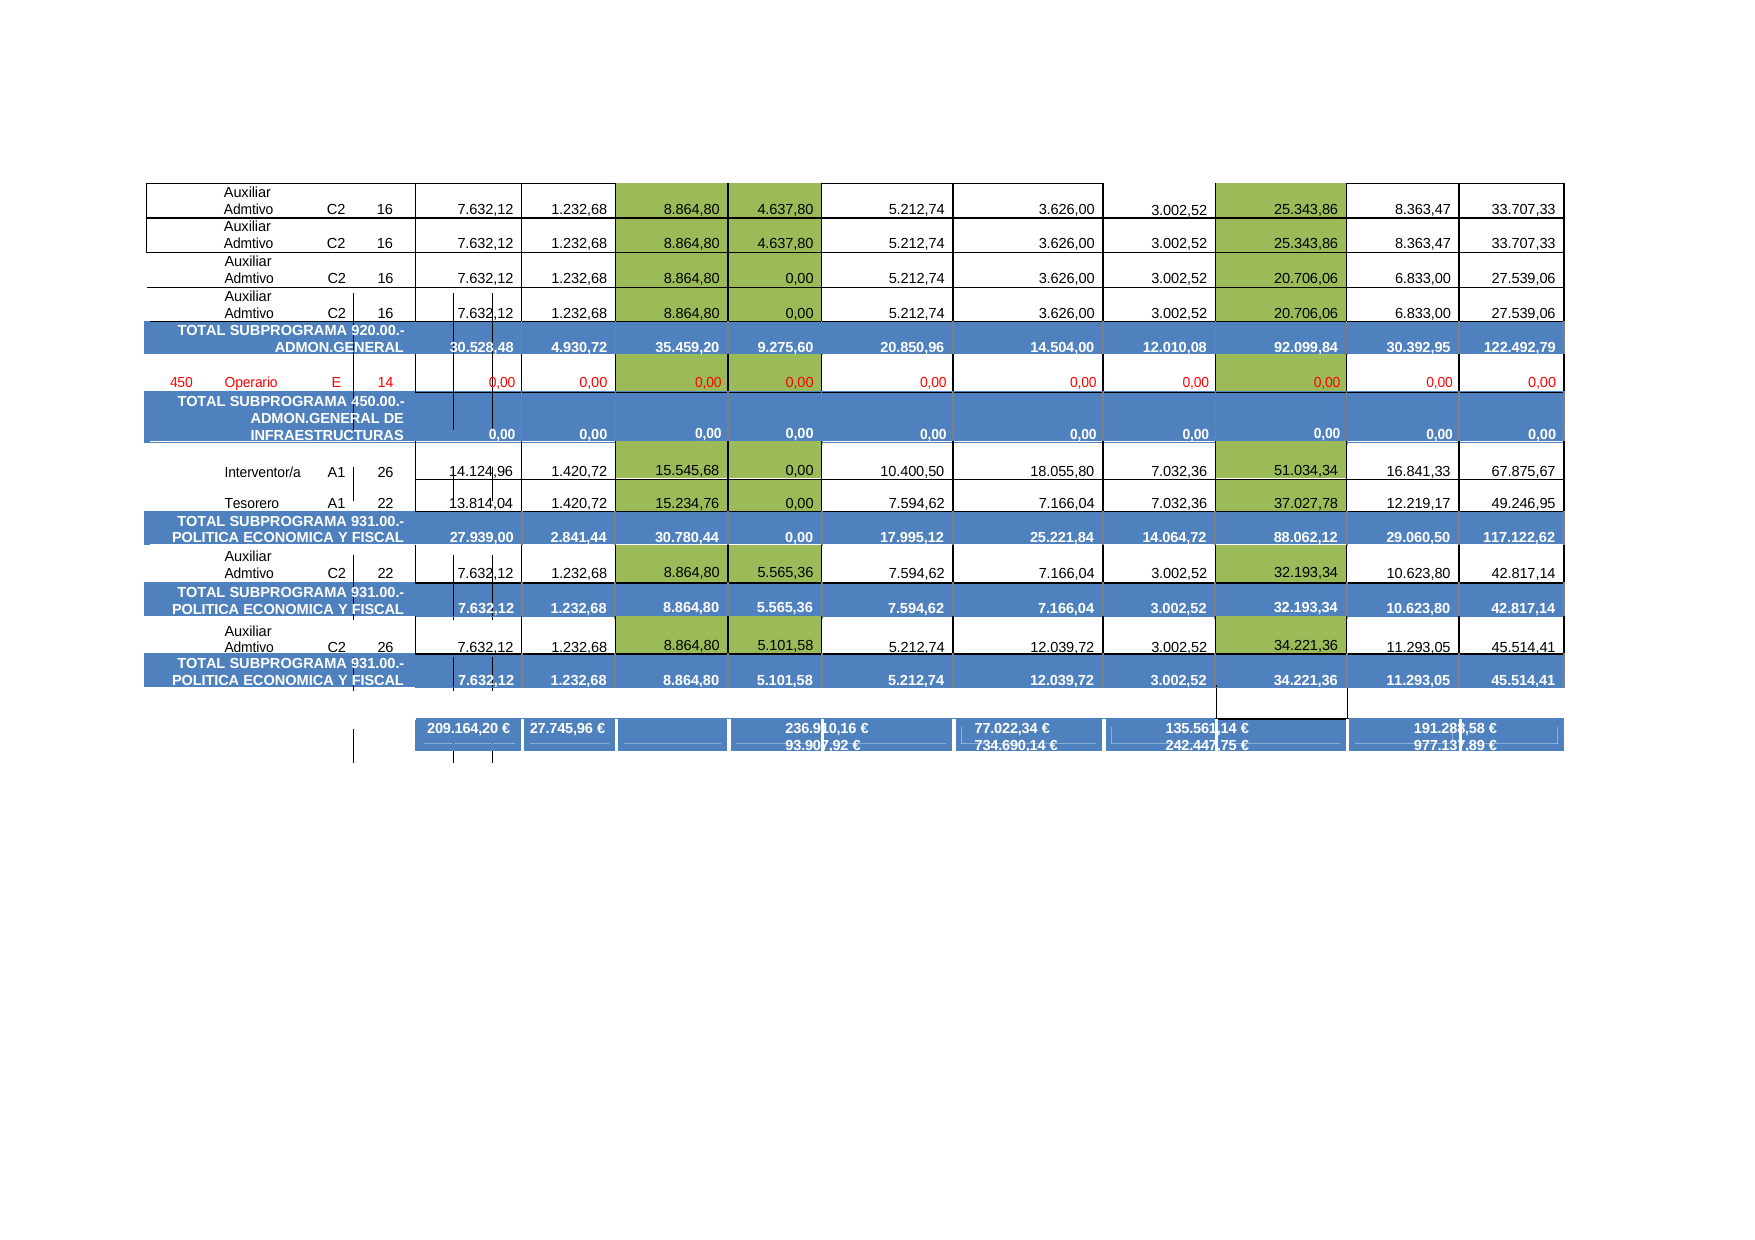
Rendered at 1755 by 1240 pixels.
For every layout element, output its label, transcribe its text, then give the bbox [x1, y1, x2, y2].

table_cell 13.814,04 [416, 480, 521, 511]
table_cell 5.212,74 [822, 288, 952, 321]
table_cell 3.002,52 [1104, 253, 1215, 286]
table_cell 0,00 [1216, 393, 1346, 441]
table_cell 0,00 [522, 354, 615, 391]
table_cell 34.221,36 [1216, 655, 1346, 687]
table_cell 25.343,86 [1216, 219, 1346, 252]
table_cell 37.027,78 [1216, 480, 1346, 511]
table_cell 17.995,12 [823, 512, 952, 544]
table_cell 14.064,72 [1104, 512, 1214, 544]
table_cell 122.492,79 [1460, 322, 1563, 354]
table_cell 7.594,62 [822, 545, 952, 582]
table_cell 1.232,68 [522, 545, 615, 582]
table_cell 9.275,60 [729, 322, 821, 354]
table_cell TOTAL SUBPROGRAMA 931.00.- POLITICA ECONOMICA Y FISCAL [150, 582, 353, 616]
table_cell 7.032,36 [1104, 480, 1215, 511]
table_cell 8.864,80 [616, 584, 727, 616]
table_cell 8.864,80 [616, 546, 727, 582]
table_cell 3.626,00 [954, 253, 1102, 286]
table_cell 27.539,06 [1460, 253, 1563, 286]
table_cell 7.594,62 [822, 480, 952, 511]
table_cell 92.099,84 [1216, 322, 1346, 354]
table_cell 7.632,12 [415, 655, 521, 687]
table_cell 0,00 [1460, 393, 1563, 441]
table_cell 7.632,12 [415, 584, 453, 616]
table_cell 15.234,76 [616, 480, 727, 511]
table_cell 0,00 [729, 445, 821, 478]
table_cell 7.166,04 [954, 545, 1102, 582]
table_cell 3.002,52 [1104, 288, 1215, 321]
table_cell 0,00 [415, 393, 521, 441]
table_cell 1.232,68 [523, 655, 614, 687]
table_cell 5.212,74 [822, 219, 952, 252]
table_cell 8.363,47 [1347, 219, 1458, 252]
table_cell 1.420,72 [522, 480, 615, 511]
table_header 5.212,74 [822, 184, 952, 217]
table_cell 0,00 [729, 393, 821, 441]
table_cell 0,00 [1460, 354, 1563, 391]
table_cell 10.623,80 [1347, 545, 1458, 582]
table_cell 7.594,62 [823, 584, 952, 616]
table_cell 0,00 [493, 354, 521, 391]
table_header 1.232,68 [522, 184, 615, 217]
table_cell 2.841,44 [523, 512, 614, 544]
table_header 8.363,47 [1347, 184, 1458, 217]
table_cell 0,00 [729, 253, 821, 286]
table_cell 117.122,62 [1460, 512, 1563, 544]
table_cell 7.632,12 [416, 253, 521, 286]
table_cell 1.232,68 [522, 617, 615, 653]
table_cell 30.780,44 [616, 512, 727, 544]
table_cell 0,00 [729, 512, 821, 544]
table_cell TOTAL SUBPROGRAMA 450.00.- ADMON.GENERAL DE INFRAESTRUCTURAS [150, 391, 415, 441]
table_cell 10.623,80 [1348, 584, 1458, 616]
table_cell 42.817,14 [1460, 545, 1563, 582]
table_header 7.632,12 [416, 184, 521, 217]
table_cell 0,00 [1347, 354, 1458, 391]
table_cell 32.193,34 [1216, 546, 1346, 582]
table_cell Auxiliar 931 Admtivo C2 22 [147, 545, 415, 582]
table_cell TOTAL SUBPROGRAMA 931.00.- POLITICA ECONOMICA Y FISCAL [150, 511, 415, 544]
table_cell 3.002,52 [1104, 617, 1215, 653]
table_cell 6.833,00 [1347, 253, 1458, 286]
table_cell 0,00 [522, 393, 615, 441]
table_cell 12.219,17 [1347, 480, 1458, 511]
table_cell 49.246,95 [1460, 480, 1563, 511]
table_cell 3.002,52 [1104, 655, 1214, 687]
table_cell TOTAL SUBPROGRAMA 920.00.- ADMON.GENERAL [150, 322, 353, 354]
table_cell 7.632,12 [454, 584, 492, 616]
table_cell 3.002,52 [1104, 219, 1215, 252]
table_cell 45.514,41 [1460, 617, 1563, 653]
table_cell 0,00 [454, 354, 492, 391]
table_cell 30.392,95 [1347, 322, 1458, 354]
table_cell 30.528,48 [454, 322, 492, 354]
table_cell 931 Interventor/a A1 26 [147, 443, 415, 478]
table_cell 0,00 [1216, 355, 1346, 391]
table_cell 0,00 [729, 480, 821, 511]
table_cell 42.817,14 [1460, 584, 1563, 616]
table_cell 10.400,50 [822, 443, 952, 478]
table_cell 30.528,48 [415, 322, 453, 354]
table_cell Auxiliar 920 Admtivo C2 16 [147, 219, 415, 252]
table_cell Auxiliar Admtivo C2 16 [147, 288, 415, 321]
table_cell 35.459,20 [616, 322, 727, 354]
table_cell 0,00 [954, 393, 1102, 441]
table_cell 8.864,80 [616, 288, 727, 321]
table_cell 7.166,04 [954, 584, 1102, 616]
table_cell 16.841,33 [1347, 443, 1458, 478]
table_cell 1.232,68 [522, 219, 615, 252]
table_cell TOTAL SUBPROGRAMA 931.00.- POLITICA ECONOMICA Y FISCAL [354, 582, 415, 616]
table_cell 1.232,68 [522, 253, 615, 286]
table_cell 7.166,04 [954, 480, 1102, 511]
table_cell 3.002,52 [1104, 545, 1215, 582]
table_cell 0,00 [729, 288, 821, 321]
table_cell 12.039,72 [954, 617, 1102, 653]
table_cell 20.706,06 [1216, 288, 1346, 321]
table_cell 25.221,84 [954, 512, 1102, 544]
table_cell 7.632,12 [416, 288, 521, 321]
table_cell 12.010,08 [1104, 322, 1215, 354]
table_cell 0,00 [1104, 393, 1215, 441]
table_cell 0,00 [729, 355, 821, 391]
table_cell 51.034,34 [1216, 445, 1346, 478]
table_cell 5.212,74 [823, 655, 952, 687]
table_header 3.002,52 [1104, 183, 1215, 217]
table_cell 11.293,05 [1348, 655, 1458, 687]
table_cell 5.565,36 [729, 546, 821, 582]
table_header 25.343,86 [1216, 184, 1346, 217]
table_cell Auxiliar 931 Admtivo C2 26 [147, 616, 415, 653]
table_cell 0,00 [616, 355, 727, 391]
table_cell 5.212,74 [822, 253, 952, 286]
table_cell 5.565,36 [729, 584, 821, 616]
table_cell 7.632,12 [416, 219, 521, 252]
table_cell 4.637,80 [729, 219, 821, 252]
table_cell 5.101,58 [729, 619, 821, 653]
table_cell TOTAL SUBPROGRAMA 931.00.- POLITICA ECONOMICA Y FISCAL [150, 653, 415, 687]
table_cell 30.528,48 [493, 322, 521, 354]
table_cell 88.062,12 [1216, 512, 1346, 544]
table_cell 3.002,52 [1104, 584, 1214, 616]
table_cell 0,00 [822, 354, 952, 391]
table_cell 8.864,80 [616, 219, 727, 252]
table_cell 1.232,68 [523, 584, 614, 616]
table_cell 67.875,67 [1460, 443, 1563, 478]
table_cell 0,00 [822, 393, 952, 441]
table_cell 1.420,72 [522, 443, 615, 478]
table_cell 32.193,34 [1216, 584, 1346, 616]
table_header 8.864,80 [616, 184, 727, 217]
table_cell 7.032,36 [1104, 443, 1215, 478]
table_cell 0,00 [1104, 354, 1215, 391]
table_cell 15.545,68 [616, 445, 727, 478]
table_cell 14.124,96 [416, 443, 521, 478]
table_cell Auxiliar Admtivo C2 16 [147, 253, 415, 286]
table_cell TOTAL SUBPROGRAMA 920.00.- ADMON.GENERAL [354, 322, 415, 354]
table_cell 18.055,80 [954, 443, 1102, 478]
table_cell 14 [354, 354, 415, 391]
table_cell 3.626,00 [954, 219, 1102, 252]
table_cell 7.632,12 [416, 617, 521, 653]
table_cell 4.930,72 [522, 322, 615, 354]
table_cell 12.039,72 [954, 655, 1102, 687]
table_cell 3.626,00 [954, 288, 1102, 321]
table_cell 7.632,12 [493, 584, 521, 616]
table_cell 33.707,33 [1460, 219, 1563, 252]
table_cell 20.850,96 [822, 322, 952, 354]
table_header Auxiliar 920 Admtivo C2 16 [147, 184, 415, 217]
table_cell 29.060,50 [1348, 512, 1458, 544]
table_cell 8.864,80 [616, 253, 727, 286]
table_cell 14.504,00 [954, 322, 1102, 354]
table_cell 7.632,12 [416, 545, 521, 582]
table_cell 1.232,68 [522, 288, 615, 321]
table_header 33.707,33 [1460, 184, 1563, 217]
table_cell 5.101,58 [729, 655, 821, 687]
table_cell 45.514,41 [1460, 655, 1563, 687]
table_cell 27.939,00 [415, 512, 521, 544]
table_cell 5.212,74 [822, 617, 952, 653]
table_header 3.626,00 [954, 184, 1102, 217]
table_cell 0,00 [416, 354, 453, 391]
table_cell 34.221,36 [1216, 619, 1346, 653]
table_cell 20.706,06 [1216, 253, 1346, 286]
table_cell 8.864,80 [616, 655, 727, 687]
table_cell 6.833,00 [1347, 288, 1458, 321]
table_cell 8.864,80 [616, 619, 727, 653]
table_cell 450 Operario E [147, 354, 353, 391]
table_header 4.637,80 [729, 184, 821, 217]
table_cell 931 Tesorero A1 22 [147, 479, 415, 511]
table_cell 0,00 [1347, 393, 1458, 441]
table_cell 0,00 [616, 393, 727, 441]
table_cell 11.293,05 [1347, 617, 1458, 653]
table_cell 0,00 [954, 354, 1102, 391]
table_cell 27.539,06 [1460, 288, 1563, 321]
